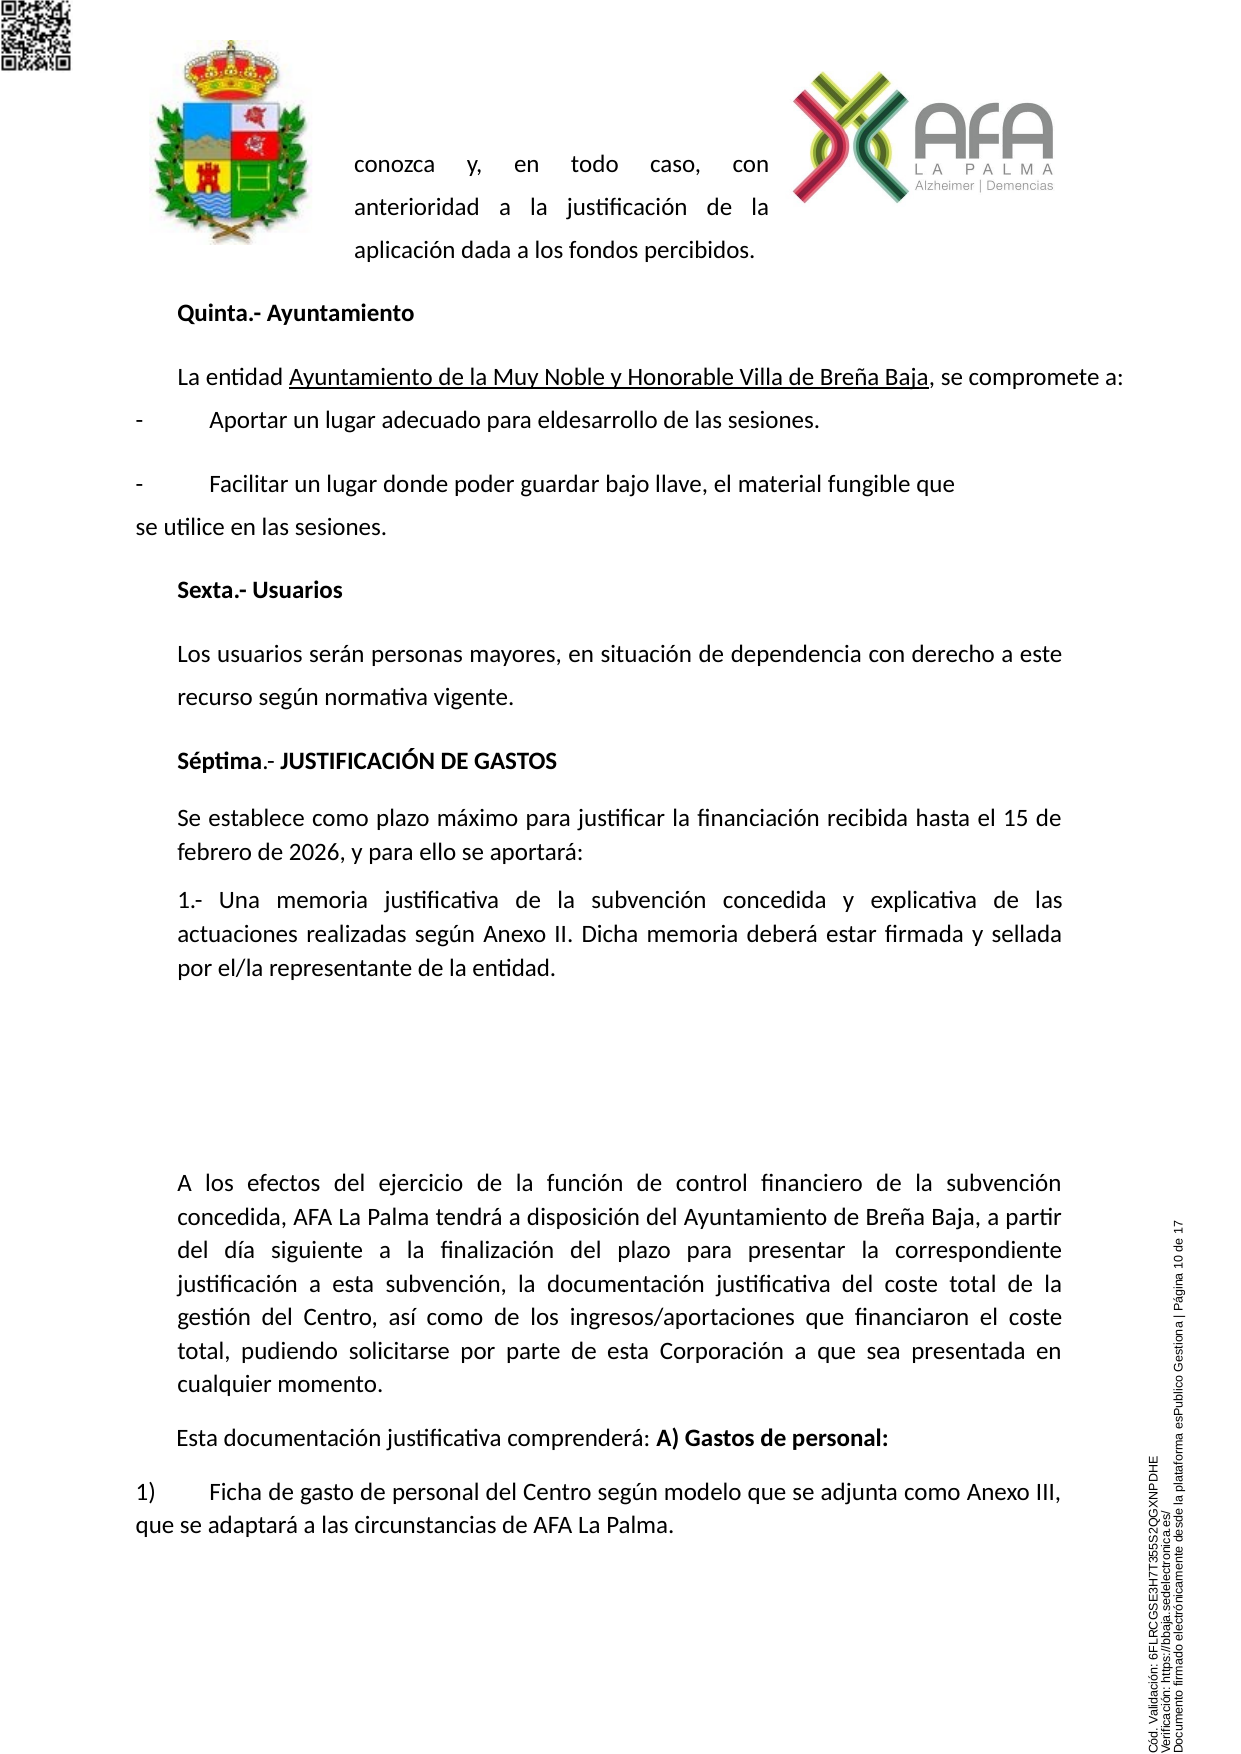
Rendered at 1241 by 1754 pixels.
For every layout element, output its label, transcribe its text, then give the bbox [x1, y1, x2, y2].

text Los usuarios serán personas mayores, en situación de dependencia con derecho a este recurso según normativa vigente. [177, 638, 1063, 712]
text A los efectos del ejercicio de la función de control financiero de la subvención concedida, AFA La Palma tendrá a disposición del Ayuntamiento de Breña Baja, a partir del día siguiente a la finalización del plazo para presentar la correspondiente justificación a esta subvención, la documentación justificativa del coste total de la gestión del Centro, así como de los ingresos/aportaciones que financiaron el coste total, pudiendo solicitarse por parte de esta Corporación a que sea presentada en cualquier momento. [177, 1167, 1063, 1399]
text Se establece como plazo máximo para justificar la financiación recibida hasta el 15 de febrero de 2026, y para ello se aportará: [177, 802, 1063, 866]
list Aportar un lugar adecuado para eldesarrollo de las sesiones. [135, 404, 957, 435]
subtitle Quinta.- Ayuntamiento [177, 297, 1145, 328]
list Ficha de gasto de personal del Centro según modelo que se adjunta como Anexo III, que se adaptará a las circunstancias de AFA La Palma. [135, 1476, 1063, 1540]
text La entidad Ayuntamiento de la Muy Noble y Honorable Villa de Breña Baja, se compromete a: [177, 361, 1145, 392]
text 1.- Una memoria justificativa de la subvención concedida y explicativa de las actuaciones realizadas según Anexo II. Dicha memoria deberá estar firmada y sellada por el/la representante de la entidad. [177, 884, 1063, 982]
text Esta documentación justificativa comprenderá: A) Gastos de personal: [176, 1422, 1063, 1453]
text conozca y, en todo caso, con anterioridad a la justificación de la aplicación dada a los fondos percibidos. [177, 148, 1063, 264]
subtitle Sexta.- Usuarios [177, 574, 1145, 605]
list Facilitar un lugar donde poder guardar bajo llave, el material fungible que se utilice en las sesiones. [135, 468, 957, 541]
subtitle Séptima.- JUSTIFICACIÓN DE GASTOS [177, 745, 1145, 775]
